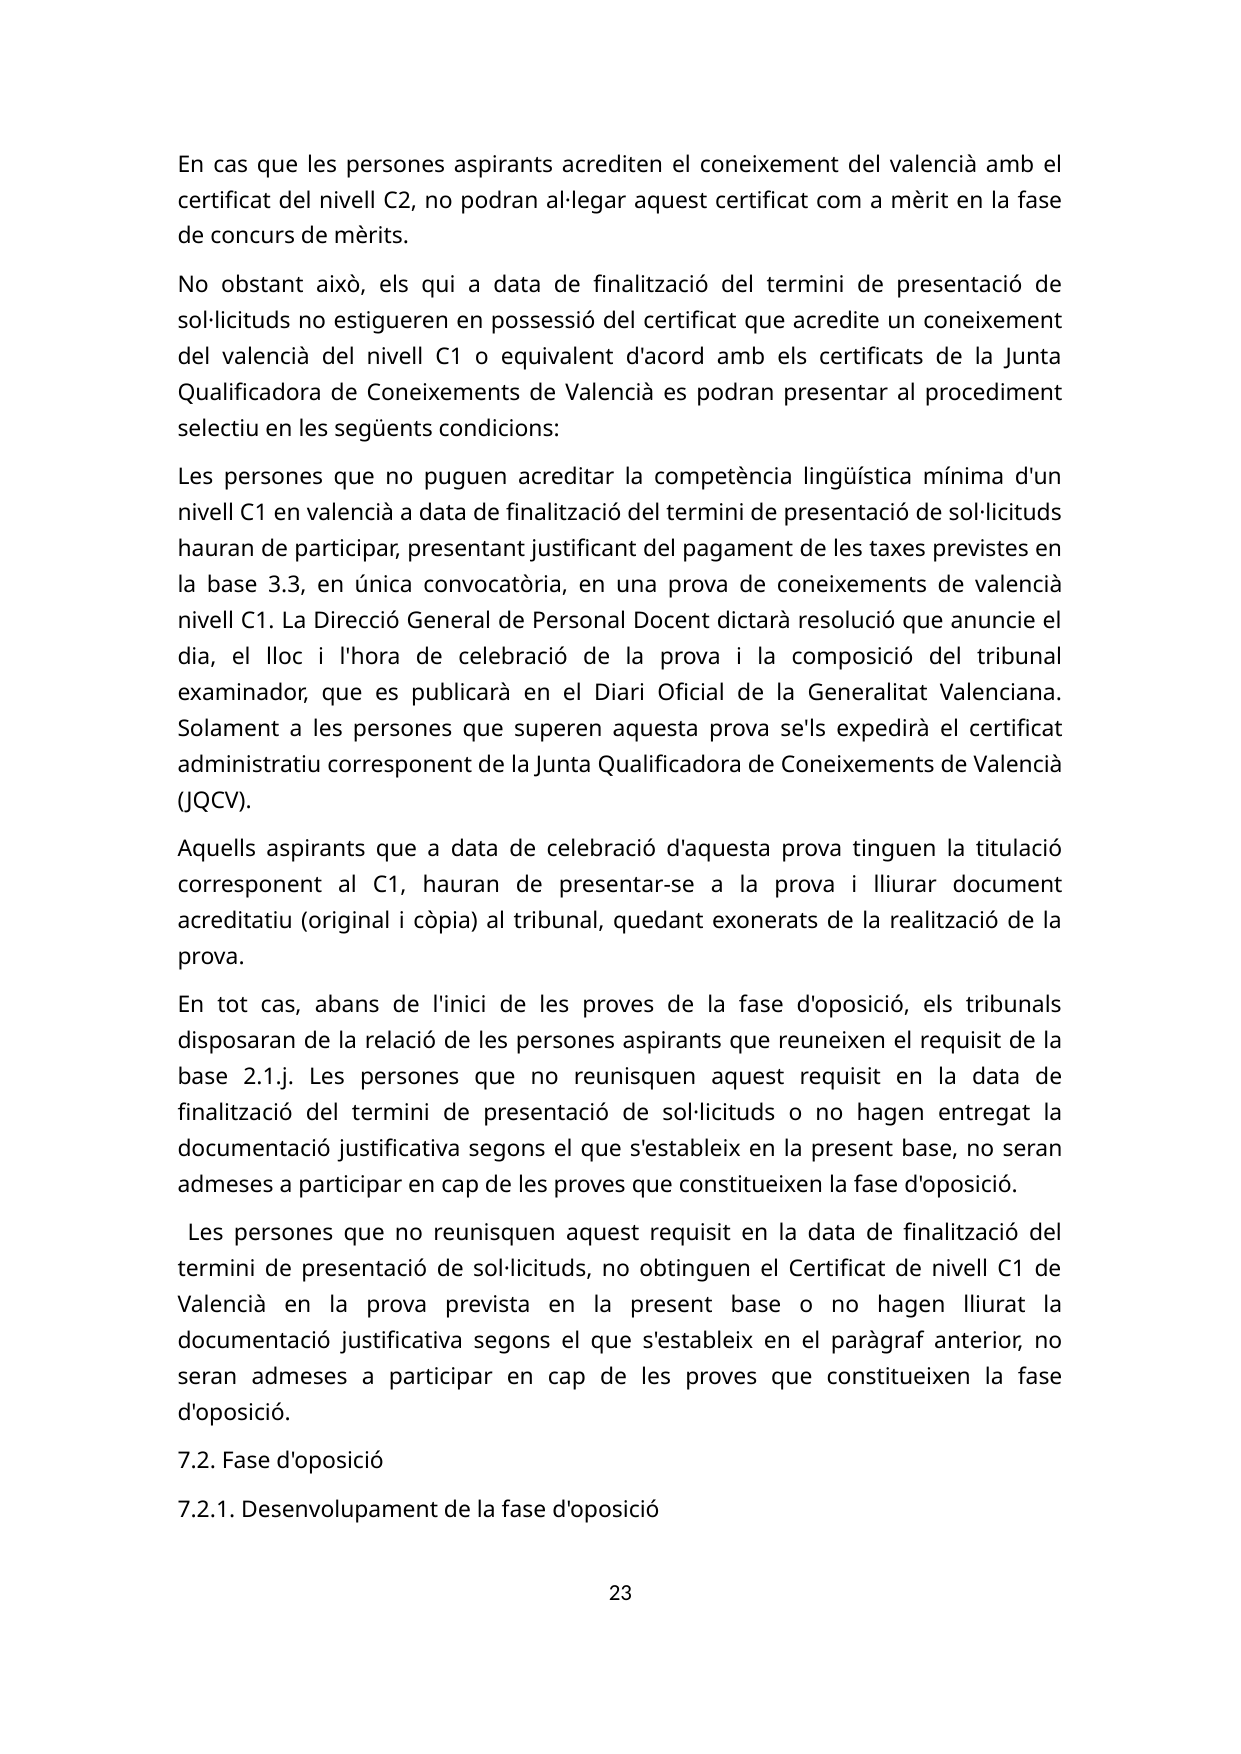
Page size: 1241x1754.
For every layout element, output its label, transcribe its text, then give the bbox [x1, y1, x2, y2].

text Les persones que no reunisquen aquest requisit en la data de finalització del termini de presentació de sol·licituds, no obtinguen el Certificat de nivell C1 de Valencià en la prova prevista en la present base o no hagen lliurat la documentació justificativa segons el que s'estableix en el paràgraf anterior, no seran admeses a participar en cap de les proves que constitueixen la fase d'oposició. [177, 1216, 1063, 1427]
text 7.2.1. Desenvolupament de la fase d'oposició [177, 1493, 1063, 1524]
text 7.2. Fase d'oposició [177, 1444, 1063, 1476]
text Les persones que no puguen acreditar la competència lingüística mínima d'un nivell C1 en valencià a data de finalització del termini de presentació de sol·licituds hauran de participar, presentant justificant del pagament de les taxes previstes en la base 3.3, en única convocatòria, en una prova de coneixements de valencià nivell C1. La Direcció General de Personal Docent dictarà resolució que anuncie el dia, el lloc i l'hora de celebració de la prova i la composició del tribunal examinador, que es publicarà en el Diari Oficial de la Generalitat Valenciana. Solament a les persones que superen aquesta prova se'ls expedirà el certificat administratiu corresponent de la Junta Qualificadora de Coneixements de Valencià (JQCV). [177, 460, 1063, 815]
text Aquells aspirants que a data de celebració d'aquesta prova tinguen la titulació corresponent al C1, hauran de presentar-se a la prova i lliurar document acreditatiu (original i còpia) al tribunal, quedant exonerats de la realització de la prova. [177, 832, 1063, 971]
text En tot cas, abans de l'inici de les proves de la fase d'oposició, els tribunals disposaran de la relació de les persones aspirants que reuneixen el requisit de la base 2.1.j. Les persones que no reunisquen aquest requisit en la data de finalització del termini de presentació de sol·licituds o no hagen entregat la documentació justificativa segons el que s'estableix en la present base, no seran admeses a participar en cap de les proves que constitueixen la fase d'oposició. [177, 988, 1063, 1199]
text No obstant això, els qui a data de finalització del termini de presentació de sol·licituds no estigueren en possessió del certificat que acredite un coneixement del valencià del nivell C1 o equivalent d'acord amb els certificats de la Junta Qualificadora de Coneixements de Valencià es podran presentar al procediment selectiu en les següents condicions: [177, 268, 1063, 443]
text En cas que les persones aspirants acrediten el coneixement del valencià amb el certificat del nivell C2, no podran al·legar aquest certificat com a mèrit en la fase de concurs de mèrits. [177, 148, 1063, 251]
